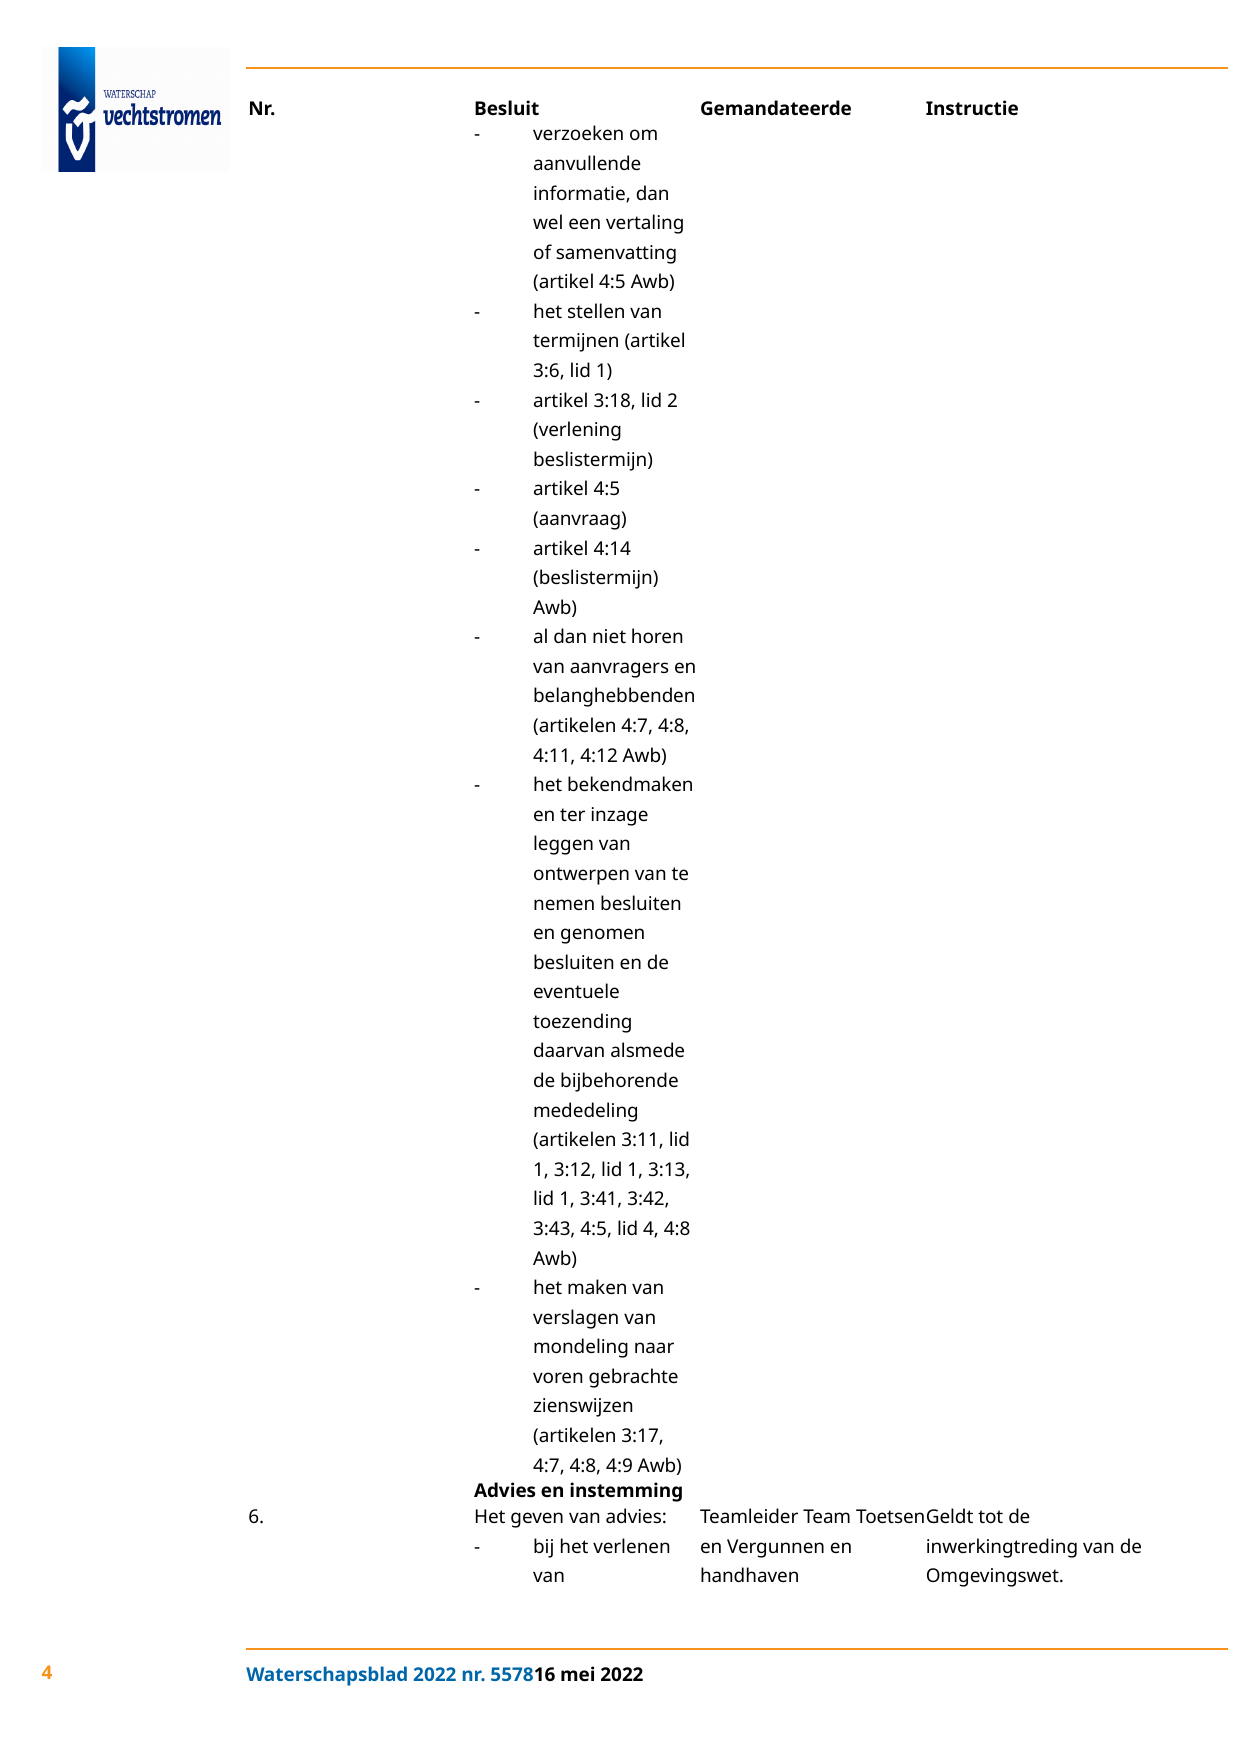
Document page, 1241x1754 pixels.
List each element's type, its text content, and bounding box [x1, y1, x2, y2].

table_header Nr. [248, 95, 474, 121]
table_cell [248, 121, 474, 1477]
table_header Besluit [474, 95, 700, 121]
table_cell [926, 1478, 1152, 1503]
table_cell verzoeken om aanvullende informatie, dan wel een vertaling of samenvatting (artikel 4:5 Awb) het stellen van termijnen (artikel 3:6, lid 1) artikel 3:18, lid 2 (verlening beslistermijn) artikel 4:5 (aanvraag) artikel 4:14 (beslistermijn) Awb) al dan niet horen van aanvragers en belanghebbenden (artikelen 4:7, 4:8, 4:11, 4:12 Awb) het bekendmaken en ter inzage leggen van ontwerpen van te nemen besluiten en genomen besluiten en de eventuele toezending daarvan alsmede de bijbehorende mededeling (artikelen 3:11, lid 1, 3:12, lid 1, 3:13, lid 1, 3:41, 3:42, 3:43, 4:5, lid 4, 4:8 Awb) het maken van verslagen van mondeling naar voren gebrachte zienswijzen (artikelen 3:17, 4:7, 4:8, 4:9 Awb) [474, 121, 700, 1477]
table_cell [700, 121, 926, 1477]
table_cell [248, 1478, 474, 1503]
table_header Gemandateerde [700, 95, 926, 121]
table_cell Teamleider Team Toetsen en Vergunnen en handhaven [700, 1503, 926, 1588]
table_cell Geldt tot de inwerkingtreding van de Omgevingswet. [926, 1503, 1152, 1588]
table_cell [926, 121, 1152, 1477]
table_cell Het geven van advies: bij het verlenen van [474, 1503, 700, 1588]
table_cell [700, 1478, 926, 1503]
table_header Instructie [926, 95, 1152, 121]
table_cell [248, 1503, 474, 1588]
picture [41, 47, 231, 172]
table_cell Advies en instemming [474, 1478, 700, 1503]
